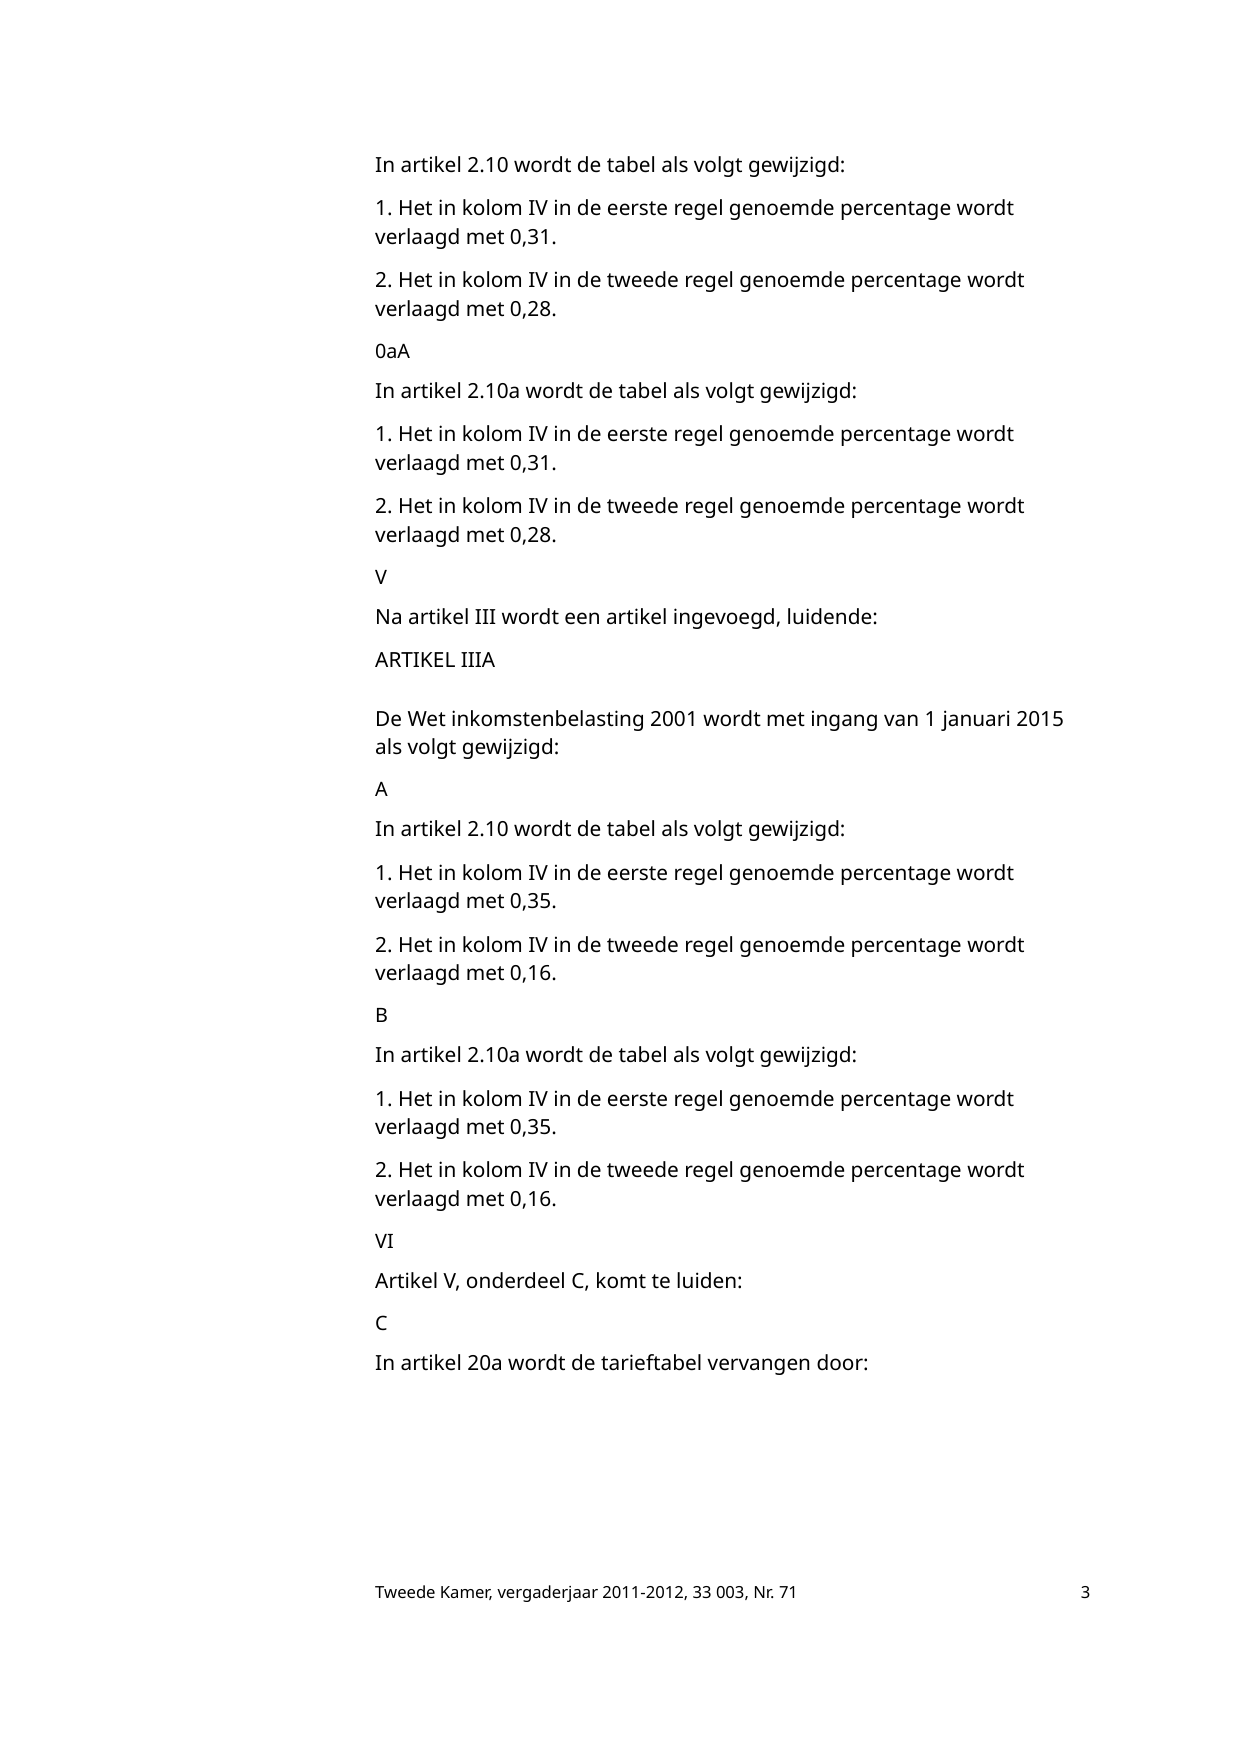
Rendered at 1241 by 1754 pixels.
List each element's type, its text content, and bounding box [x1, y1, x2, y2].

text 2. Het in kolom IV in de tweede regel genoemde percentage wordt verlaagd met 0,16. [375, 1156, 1090, 1212]
text 1. Het in kolom IV in de eerste regel genoemde percentage wordt verlaagd met 0,35. [375, 1084, 1090, 1141]
text In artikel 2.10a wordt de tabel als volgt gewijzigd: [375, 376, 1090, 404]
text In artikel 2.10 wordt de tabel als volgt gewijzigd: [375, 814, 1090, 843]
text Na artikel III wordt een artikel ingevoegd, luidende: [375, 602, 1090, 630]
text 1. Het in kolom IV in de eerste regel genoemde percentage wordt verlaagd met 0,31. [375, 419, 1090, 476]
text 1. Het in kolom IV in de eerste regel genoemde percentage wordt verlaagd met 0,31. [375, 193, 1090, 250]
text C [375, 1310, 1090, 1337]
subtitle ARTIKEL IIIA [375, 645, 1090, 674]
text In artikel 2.10 wordt de tabel als volgt gewijzigd: [375, 150, 1090, 178]
text In artikel 2.10a wordt de tabel als volgt gewijzigd: [375, 1040, 1090, 1069]
text VI [375, 1227, 1090, 1254]
text 1. Het in kolom IV in de eerste regel genoemde percentage wordt verlaagd met 0,35. [375, 858, 1090, 915]
text V [375, 563, 1090, 590]
text 2. Het in kolom IV in de tweede regel genoemde percentage wordt verlaagd met 0,16. [375, 930, 1090, 987]
text 2. Het in kolom IV in de tweede regel genoemde percentage wordt verlaagd met 0,28. [375, 491, 1090, 548]
text A [375, 776, 1090, 803]
text 0aA [375, 337, 1090, 364]
text 2. Het in kolom IV in de tweede regel genoemde percentage wordt verlaagd met 0,28. [375, 265, 1090, 322]
text In artikel 20a wordt de tarieftabel vervangen door: [375, 1348, 1090, 1377]
text B [375, 1002, 1090, 1028]
text Artikel V, onderdeel C, komt te luiden: [375, 1266, 1090, 1295]
text De Wet inkomstenbelasting 2001 wordt met ingang van 1 januari 2015 als volgt gewijzigd: [375, 704, 1090, 761]
